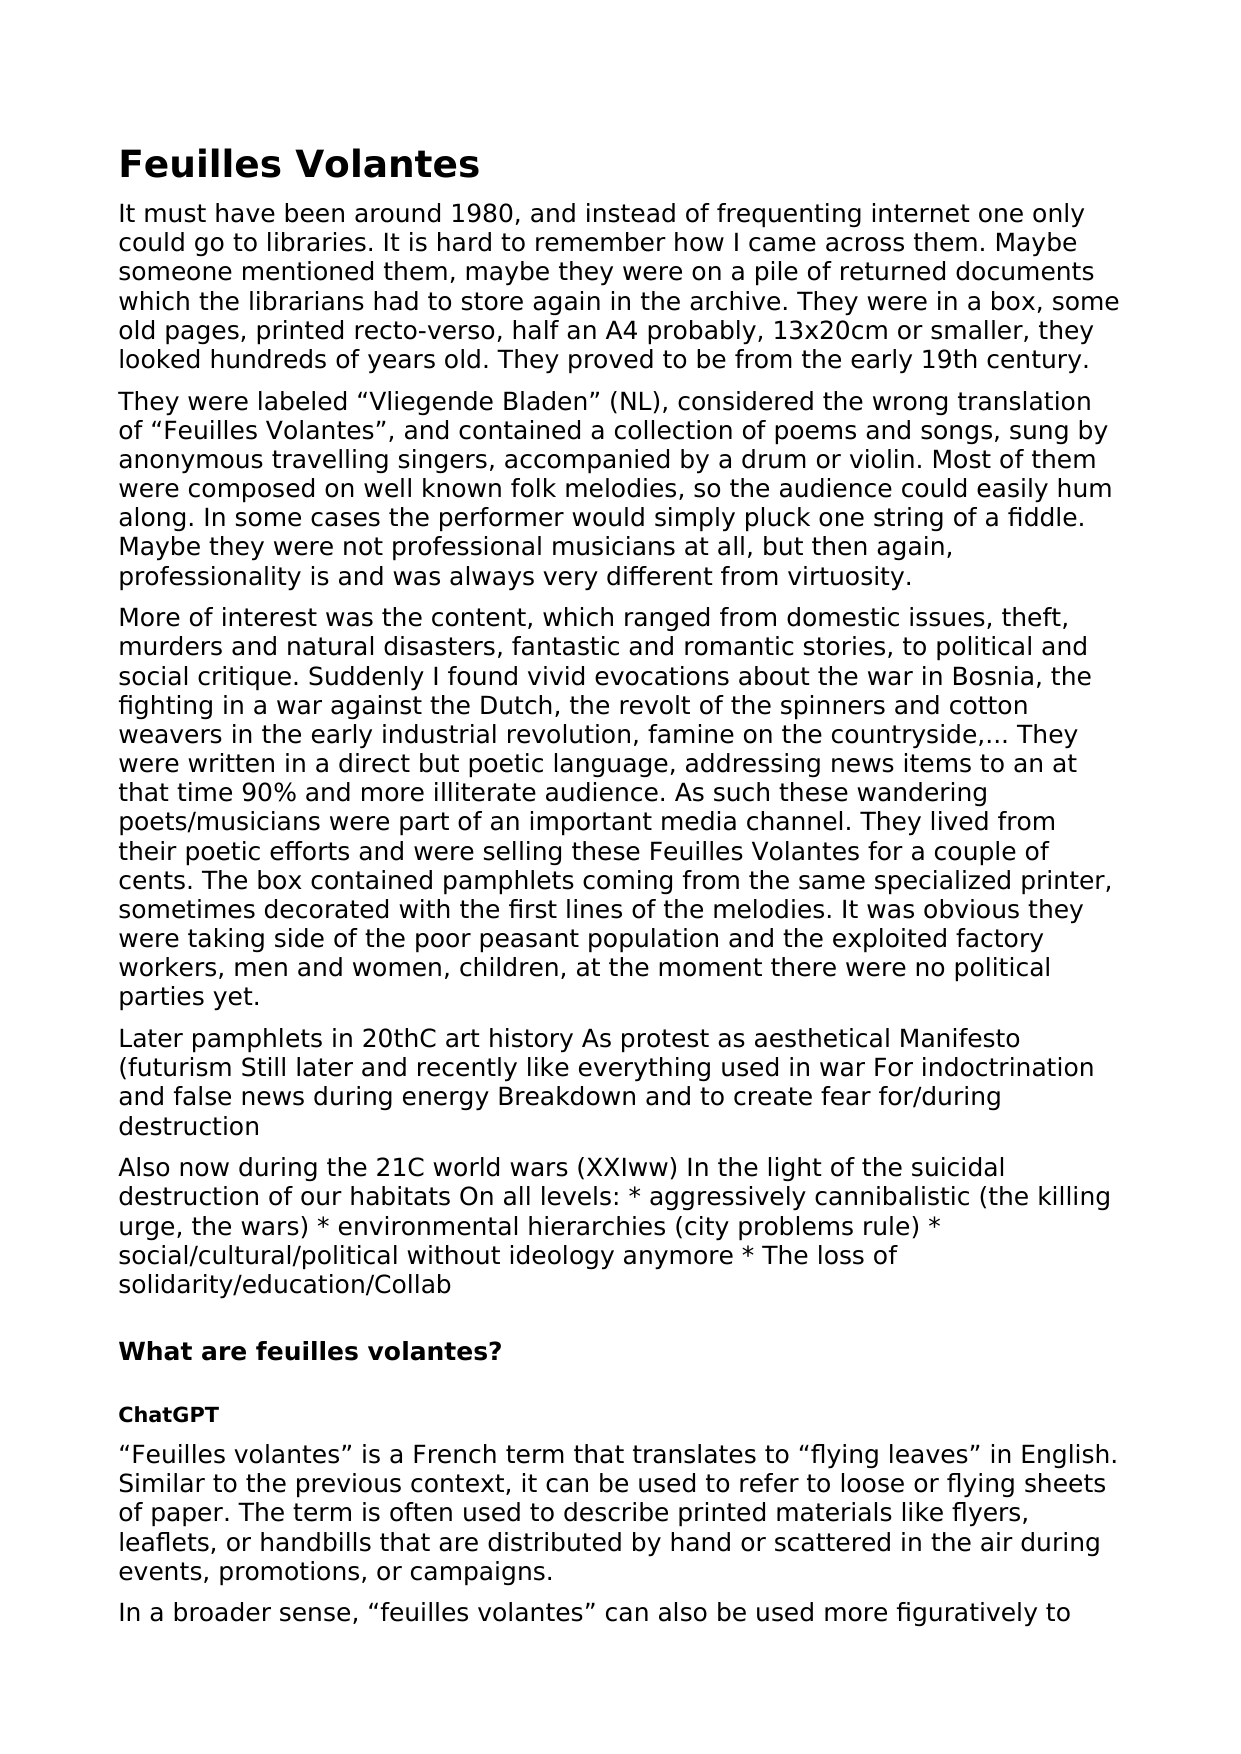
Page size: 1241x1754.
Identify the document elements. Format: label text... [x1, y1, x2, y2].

text More of interest was the content, which ranged from domestic issues, theft, murders and natural disasters, fantastic and romantic stories, to political and social critique. Suddenly I found vivid evocations about the war in Bosnia, the fighting in a war against the Dutch, the revolt of the spinners and cotton weavers in the early industrial revolution, famine on the countryside,... They were written in a direct but poetic language, addressing news items to an at that time 90% and more illiterate audience. As such these wandering poets/musicians were part of an important media channel. They lived from their poetic efforts and were selling these Feuilles Volantes for a couple of cents. The box contained pamphlets coming from the same specialized printer, sometimes decorated with the first lines of the melodies. It was obvious they were taking side of the poor peasant population and the exploited factory workers, men and women, children, at the moment there were no political parties yet. [118, 603, 1122, 1012]
text In a broader sense, “feuilles volantes” can also be used more figuratively to [118, 1598, 1122, 1628]
subtitle What are feuilles volantes? [118, 1337, 1122, 1366]
text They were labeled “Vliegende Bladen” (NL), considered the wrong translation of “Feuilles Volantes”, and contained a collection of poems and songs, sung by anonymous travelling singers, accompanied by a drum or violin. Most of them were composed on well known folk melodies, so the audience could easily hum along. In some cases the performer would simply pluck one string of a fiddle. Maybe they were not professional musicians at all, but then again, professionality is and was always very different from virtuosity. [118, 387, 1122, 591]
subtitle Feuilles Volantes [118, 143, 1122, 187]
text “Feuilles volantes” is a French term that translates to “flying leaves” in English. Similar to the previous context, it can be used to refer to loose or flying sheets of paper. The term is often used to describe printed materials like flyers, leaflets, or handbills that are distributed by hand or scattered in the air during events, promotions, or campaigns. [118, 1440, 1122, 1586]
text Later pamphlets in 20thC art history As protest as aesthetical Manifesto (futurism Still later and recently like everything used in war For indoctrination and false news during energy Breakdown and to create fear for/during destruction [118, 1024, 1122, 1141]
subtitle ChatGPT [118, 1403, 1122, 1428]
text Also now during the 21C world wars (XXIww) In the light of the suicidal destruction of our habitats On all levels: * aggressively cannibalistic (the killing urge, the wars) * environmental hierarchies (city problems rule) * social/cultural/political without ideology anymore * The loss of solidarity/education/Collab [118, 1153, 1122, 1299]
text It must have been around 1980, and instead of frequenting internet one only could go to libraries. It is hard to remember how I came across them. Maybe someone mentioned them, maybe they were on a pile of returned documents which the librarians had to store again in the archive. They were in a box, some old pages, printed recto-verso, half an A4 probably, 13x20cm or smaller, they looked hundreds of years old. They proved to be from the early 19th century. [118, 199, 1122, 374]
